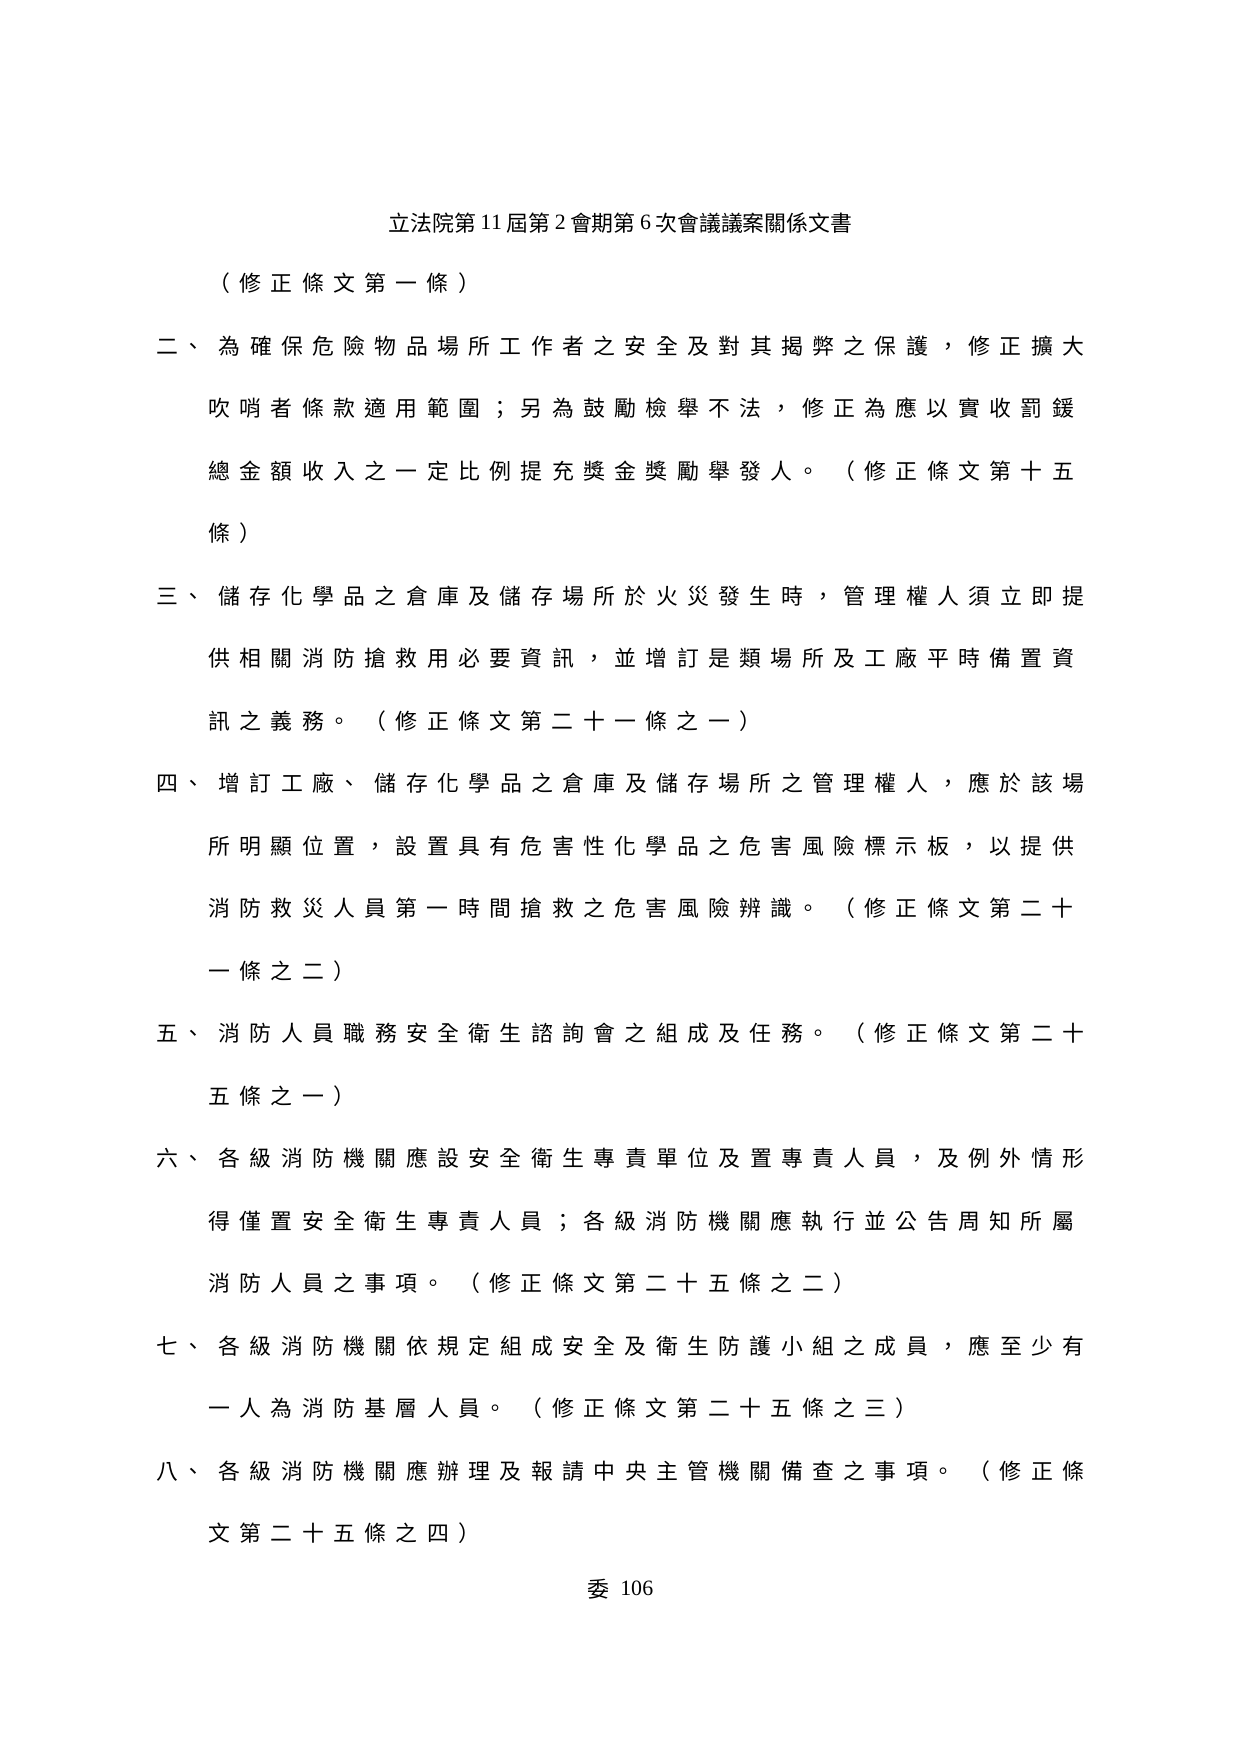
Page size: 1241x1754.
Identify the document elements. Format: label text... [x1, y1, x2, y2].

text 六、各級消防機關應設安全衛生專責單位及置專責人員，及例外情形得僅置安全衛生專責人員；各級消防機關應執行並公告周知所屬消防人員之事項。（修正條文第二十五條之二） [151, 1126, 1089, 1313]
text 三、儲存化學品之倉庫及儲存場所於火災發生時，管理權人須立即提供相關消防搶救用必要資訊，並增訂是類場所及工廠平時備置資訊之義務。（修正條文第二十一條之一） [151, 563, 1089, 751]
text 七、各級消防機關依規定組成安全及衛生防護小組之成員，應至少有一人為消防基層人員。（修正條文第二十五條之三） [151, 1313, 1089, 1438]
text 五、消防人員職務安全衛生諮詢會之組成及任務。（修正條文第二十五條之一） [151, 1001, 1089, 1126]
text 四、增訂工廠、儲存化學品之倉庫及儲存場所之管理權人，應於該場所明顯位置，設置具有危害性化學品之危害風險標示板，以提供消防救災人員第一時間搶救之危害風險辨識。（修正條文第二十一條之二） [151, 751, 1089, 1001]
text 二、為確保危險物品場所工作者之安全及對其揭弊之保護，修正擴大吹哨者條款適用範圍；另為鼓勵檢舉不法，修正為應以實收罰鍰總金額收入之一定比例提充獎金獎勵舉發人。（修正條文第十五條） [151, 313, 1089, 563]
text 八、各級消防機關應辦理及報請中央主管機關備查之事項。（修正條文第二十五條之四） [151, 1438, 1089, 1563]
text （修正條文第一條） [151, 251, 1089, 313]
